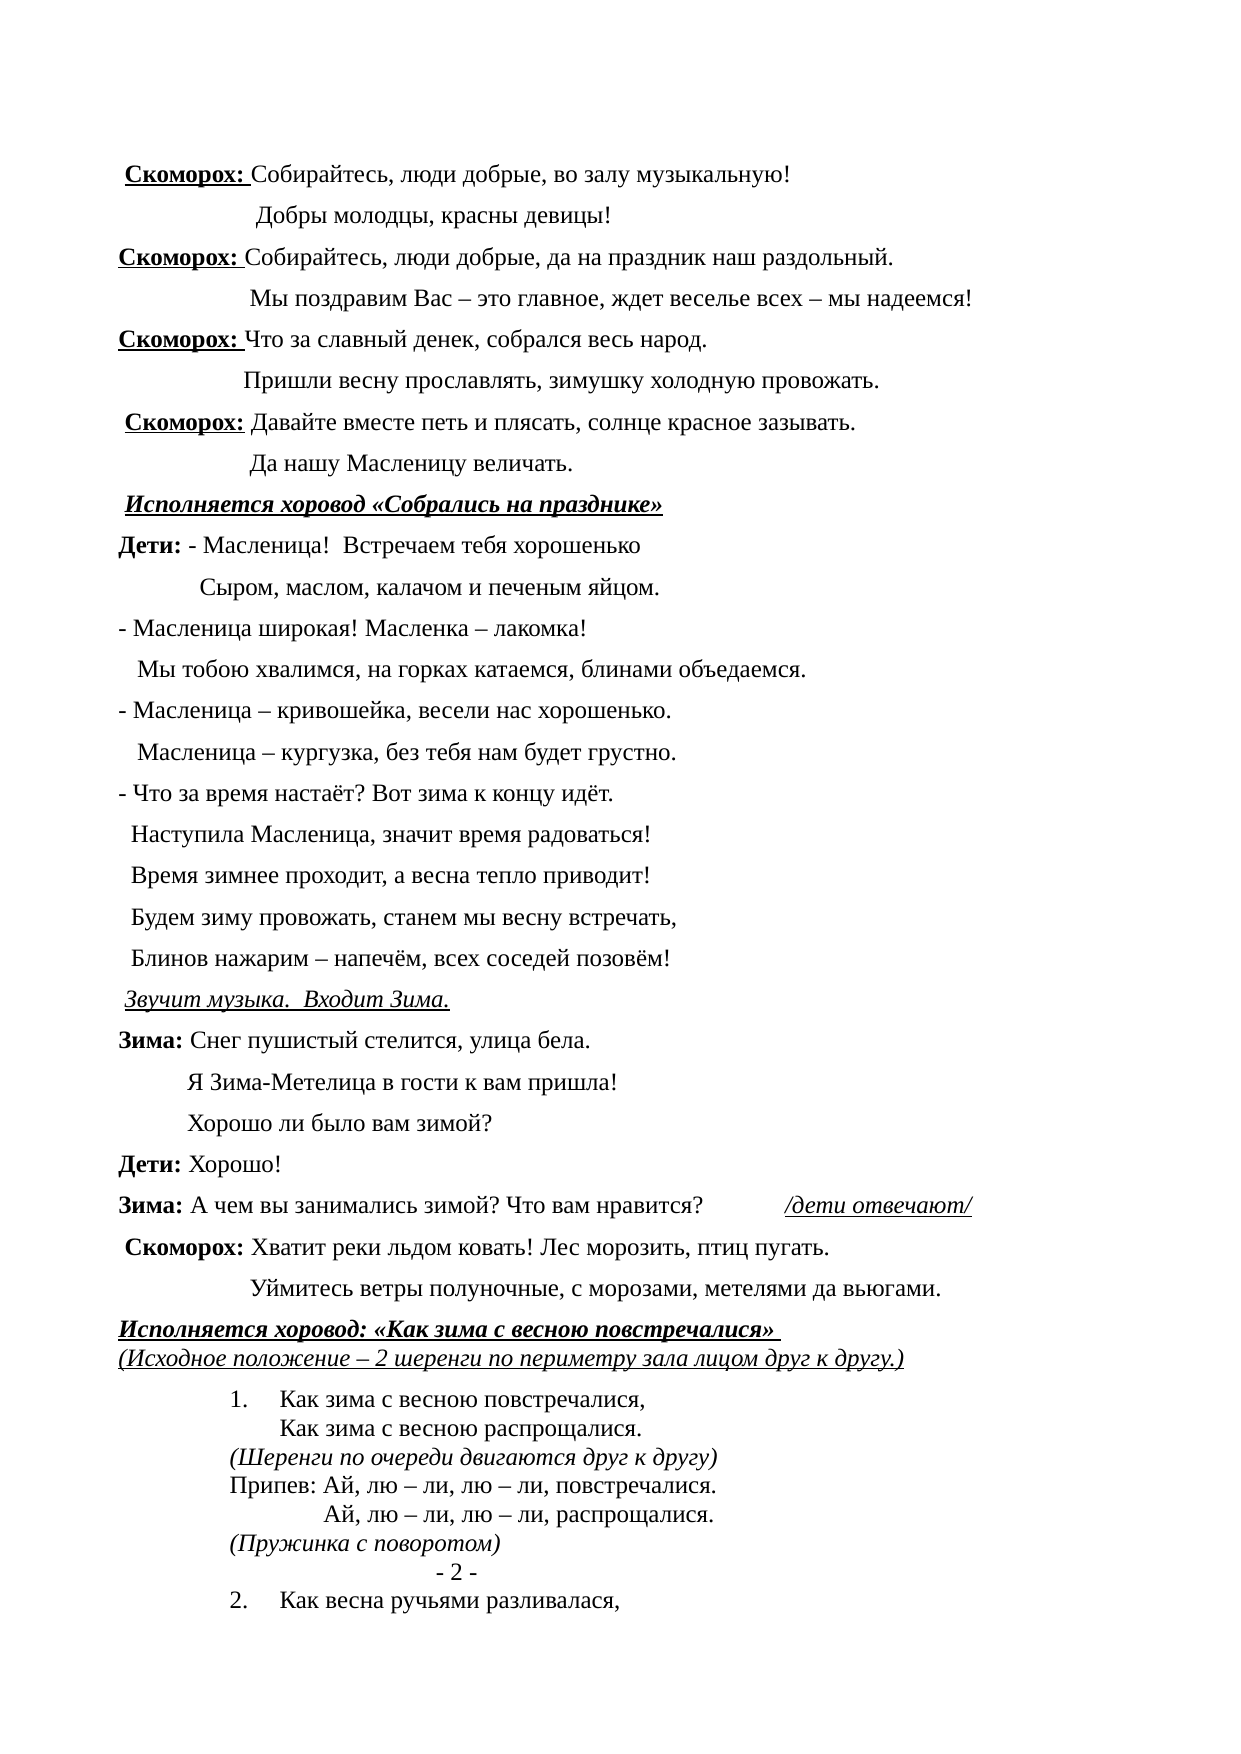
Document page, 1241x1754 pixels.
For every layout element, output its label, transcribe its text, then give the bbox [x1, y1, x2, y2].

text Уймитесь ветры полуночные, с морозами, метелями да вьюгами. [118, 1273, 1122, 1302]
text Зима: Снег пушистый стелится, улица бела. [118, 1026, 1122, 1054]
text Хорошо ли было вам зимой? [118, 1108, 1122, 1137]
text Я Зима-Метелица в гости к вам пришла! [118, 1067, 1122, 1096]
text - 2 - [229, 1557, 1122, 1586]
text Будем зиму провожать, станем мы весну встречать, [118, 902, 1122, 931]
text Масленица – кургузка, без тебя нам будет грустно. [118, 737, 1122, 766]
text Сыром, маслом, калачом и печеным яйцом. [118, 572, 1122, 601]
text - Масленица широкая! Масленка – лакомка! [118, 613, 1122, 642]
text Ай, лю – ли, лю – ли, распрощалися. [229, 1499, 1122, 1528]
text Добры молодцы, красны девицы! [118, 201, 1122, 229]
text (Шеренги по очереди двигаются друг к другу) [229, 1442, 1122, 1471]
text - Что за время настаёт? Вот зима к концу идёт. [118, 778, 1122, 807]
text Скоморох: Собирайтесь, люди добрые, во залу музыкальную! [118, 159, 1122, 188]
text Исполняется хоровод: «Как зима с весною повстречалися» (Исходное положение – 2 шеренги по периметру зала лицом друг к другу.) [118, 1314, 1122, 1372]
text 2. Как весна ручьями разливалася, [229, 1586, 1122, 1614]
text Мы тобою хвалимся, на горках катаемся, блинами объедаемся. [118, 654, 1122, 683]
text Время зимнее проходит, а весна тепло приводит! [118, 861, 1122, 889]
text 1. Как зима с весною повстречалися, [229, 1384, 1122, 1413]
text Припев: Ай, лю – ли, лю – ли, повстречалися. [229, 1471, 1122, 1499]
text Исполняется хоровод «Собрались на празднике» [118, 489, 1122, 518]
text Как зима с весною распрощалися. [229, 1413, 1122, 1442]
text Скоморох: Собирайтесь, люди добрые, да на праздник наш раздольный. [118, 242, 1122, 271]
text - Масленица – кривошейка, весели нас хорошенько. [118, 696, 1122, 724]
text Дети: Хорошо! [118, 1149, 1122, 1178]
text Пришли весну прославлять, зимушку холодную провожать. [118, 366, 1122, 394]
text Блинов нажарим – напечём, всех соседей позовём! [118, 943, 1122, 972]
text Да нашу Масленицу величать. [118, 448, 1122, 477]
text Скоморох: Хватит реки льдом ковать! Лес морозить, птиц пугать. [118, 1232, 1122, 1261]
text Скоморох: Давайте вместе петь и плясать, солнце красное зазывать. [118, 407, 1122, 436]
text Мы поздравим Вас – это главное, ждет веселье всех – мы надеемся! [118, 283, 1122, 312]
text Скоморох: Что за славный денек, собрался весь народ. [118, 324, 1122, 353]
text Зима: А чем вы занимались зимой? Что вам нравится? /дети отвечают/ [118, 1191, 1122, 1219]
text Наступила Масленица, значит время радоваться! [118, 819, 1122, 848]
text Дети: - Масленица! Встречаем тебя хорошенько [118, 531, 1122, 559]
text Звучит музыка. Входит Зима. [118, 984, 1122, 1013]
text (Пружинка с поворотом) [229, 1528, 1122, 1557]
